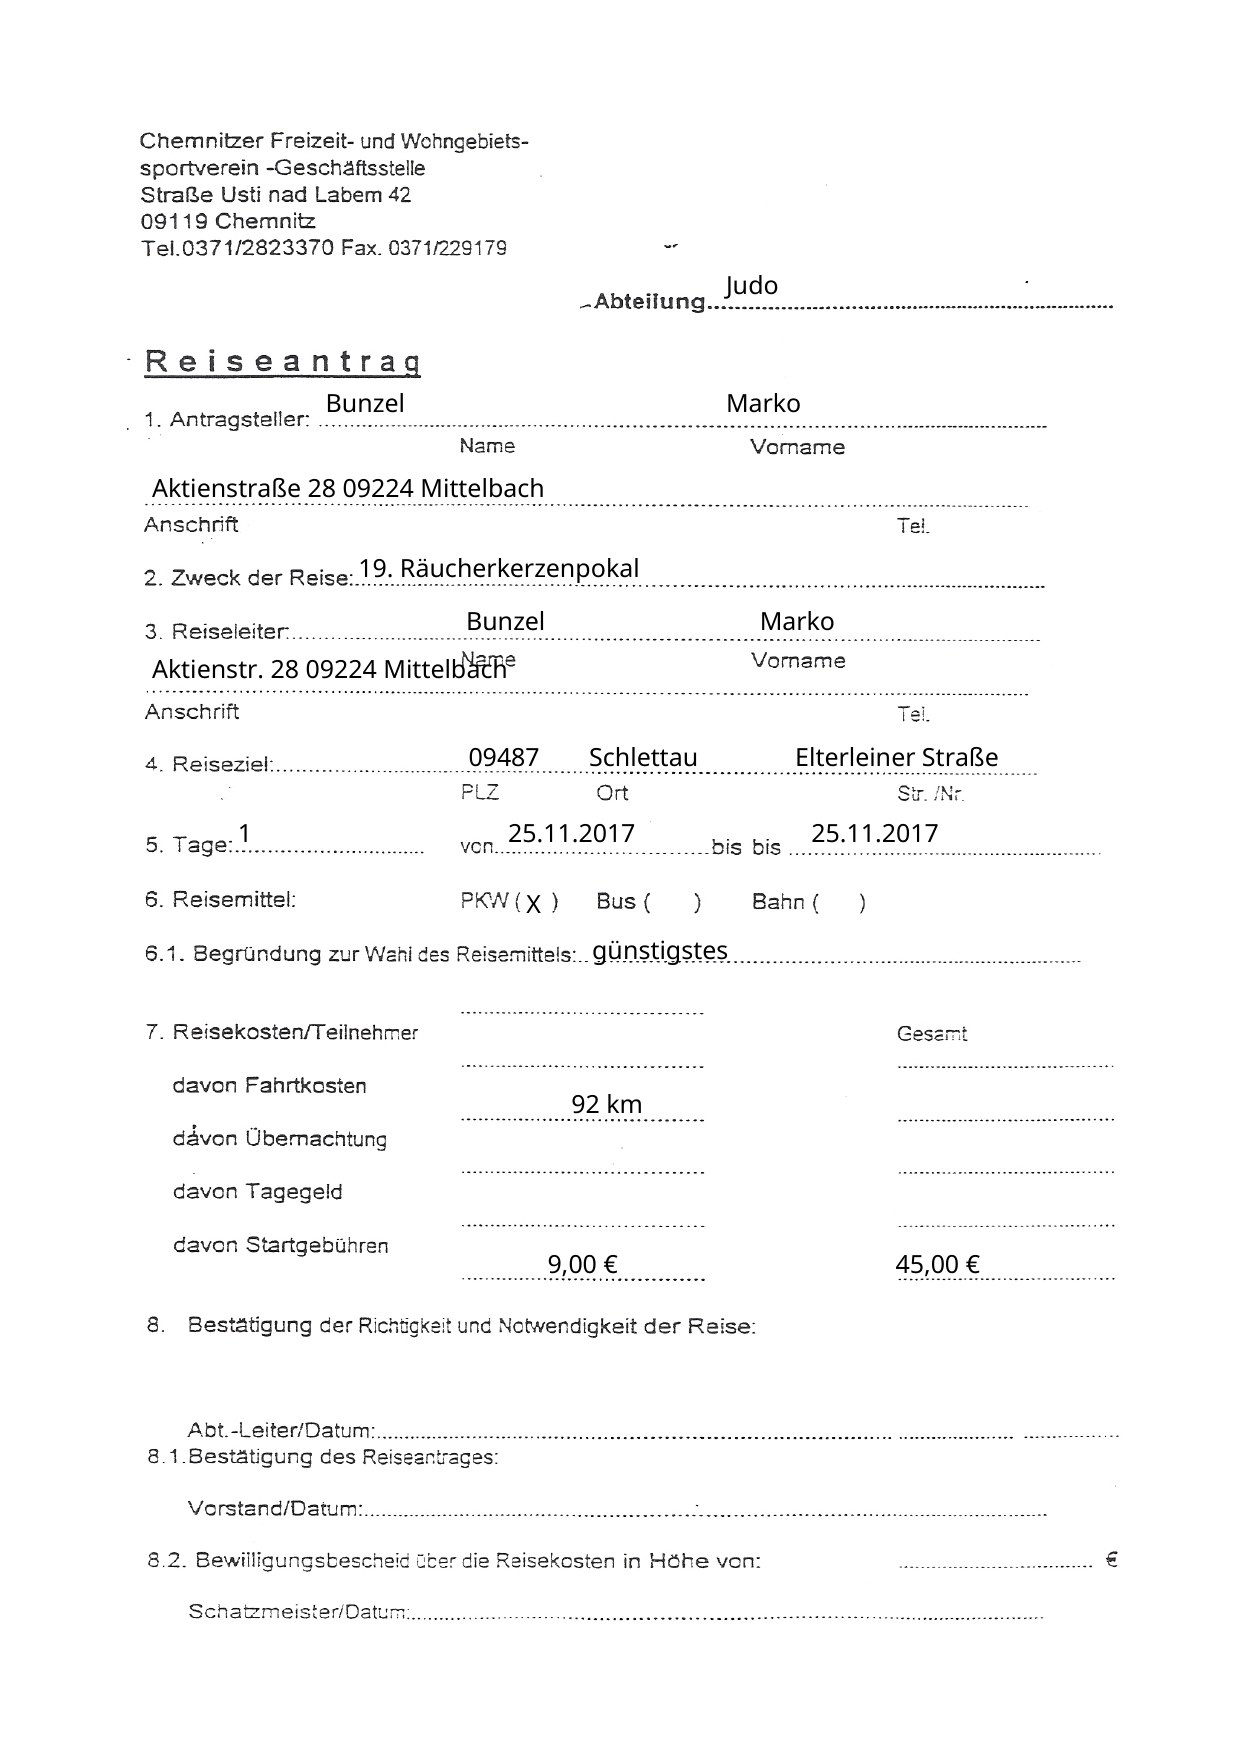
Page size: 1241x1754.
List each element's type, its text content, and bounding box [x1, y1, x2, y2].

table_cell [705, 1233, 754, 1286]
table_cell [118, 1127, 460, 1180]
table_cell 45,00 € [754, 1233, 1121, 1286]
table_cell [815, 856, 857, 927]
table_cell Bunzel [320, 307, 519, 425]
table_cell [118, 307, 319, 425]
table_cell [118, 591, 460, 644]
table_cell Aktienstr. 28 09224 Mittelbach [146, 644, 857, 692]
table_cell [754, 1127, 1121, 1180]
table_cell 19. Räucherkerzenpokal [353, 511, 1121, 591]
table_cell [118, 1180, 460, 1233]
table_cell [552, 856, 643, 927]
table_cell 1 [232, 779, 502, 856]
table_cell Bunzel [460, 591, 754, 644]
table_cell 25.11.2017 [502, 779, 805, 856]
table_cell [118, 425, 146, 511]
table_cell 25.11.2017 [805, 779, 1121, 856]
table_cell [857, 856, 1121, 927]
table_cell [460, 1127, 754, 1180]
table_header [921, 118, 1121, 307]
table_cell [118, 779, 232, 856]
table_cell [520, 307, 720, 425]
table_cell [857, 644, 1121, 692]
table_cell [754, 1180, 1121, 1233]
table_cell Marko [720, 307, 921, 425]
table_cell [643, 856, 689, 927]
picture [118, 118, 1122, 1636]
table_cell [857, 425, 1121, 511]
table_cell [118, 692, 463, 779]
table_cell X [515, 856, 552, 927]
table_cell [754, 1025, 1121, 1078]
table_cell 9,00 € [460, 1233, 705, 1286]
table_cell [118, 856, 515, 927]
table_cell 92 km [460, 1078, 754, 1127]
table_cell Schlettau [583, 692, 789, 779]
table_cell günstigstes [586, 927, 1121, 972]
table_cell [118, 644, 146, 692]
table_cell [118, 927, 586, 972]
table_cell [460, 972, 754, 1025]
table_cell 09487 [463, 692, 583, 779]
table_cell [460, 1025, 754, 1078]
table_header [320, 118, 519, 307]
table_cell Aktienstraße 28 09224 Mittelbach [146, 425, 857, 511]
table_cell [690, 856, 815, 927]
table_header [520, 118, 720, 307]
table_cell [118, 1233, 460, 1286]
table_cell Marko [754, 591, 1121, 644]
table_header [118, 118, 319, 307]
table_cell [118, 1078, 460, 1127]
table_cell [754, 972, 1121, 1025]
table_cell Elterleiner Straße [789, 692, 1121, 779]
table_cell [460, 1180, 754, 1233]
table_cell [118, 1025, 460, 1078]
table_header Judo [720, 118, 921, 307]
table_cell [921, 307, 1121, 425]
table_cell [118, 972, 460, 1025]
table_cell [118, 511, 352, 591]
table_cell [754, 1078, 1121, 1127]
